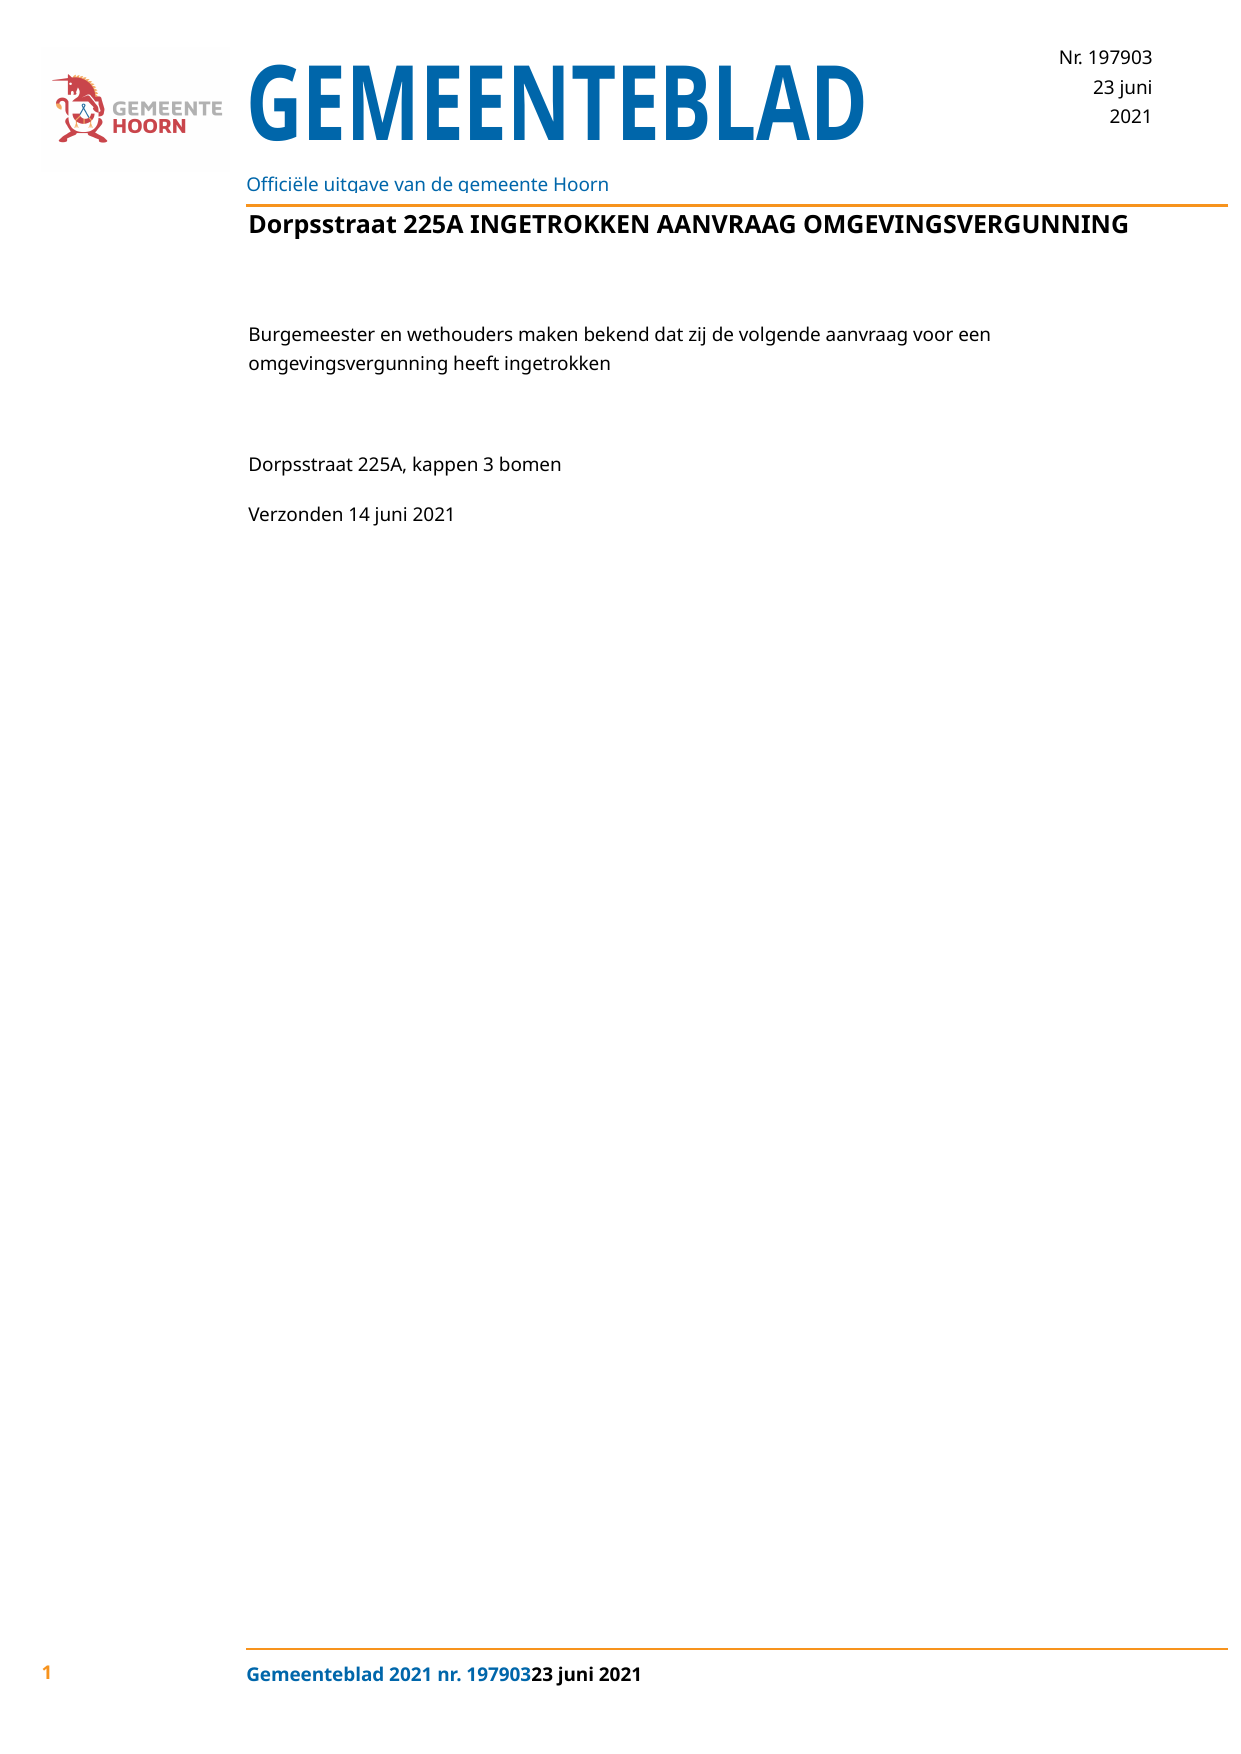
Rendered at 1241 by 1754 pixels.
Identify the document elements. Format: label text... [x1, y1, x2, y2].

text Burgemeester en wethouders maken bekend dat zij de volgende aanvraag voor een omgevingsvergunning heeft ingetrokken [248, 321, 1152, 376]
picture [41, 47, 231, 172]
text Verzonden 14 juni 2021 [248, 502, 1152, 527]
text Dorpsstraat 225A, kappen 3 bomen [248, 451, 1152, 477]
text Dorpsstraat 225A INGETROKKEN AANVRAAG OMGEVINGSVERGUNNING [248, 207, 1152, 241]
